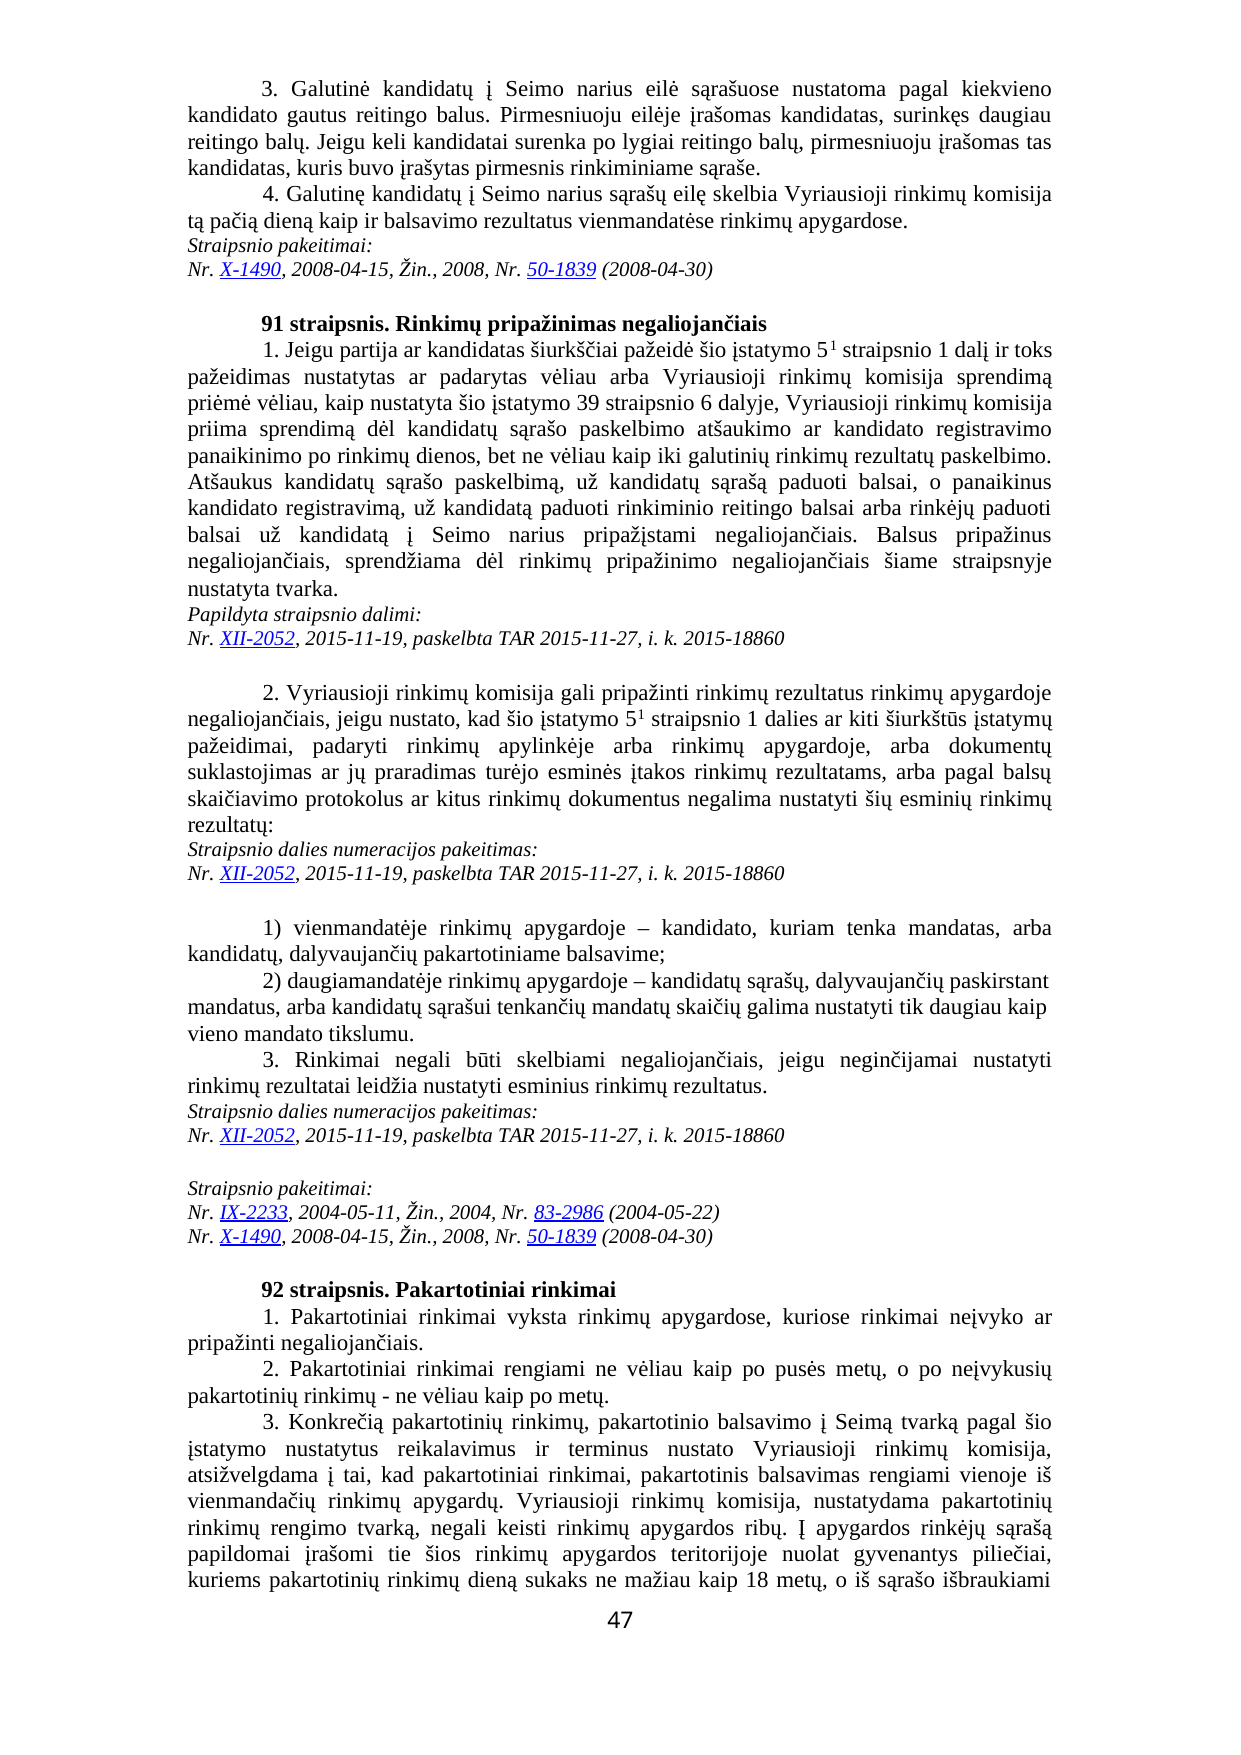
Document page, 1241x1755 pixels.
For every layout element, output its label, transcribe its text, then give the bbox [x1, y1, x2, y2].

text 4. Galutinę kandidatų į Seimo narius sąrašų eilę skelbia Vyriausioji rinkimų komisija tą pačią dieną kaip ir balsavimo rezultatus vienmandatėse rinkimų apygardose. [187, 180, 1053, 233]
text Papildyta straipsnio dalimi: [187, 602, 1053, 626]
text 2) daugiamandatėje rinkimų apygardoje – kandidatų sąrašų, dalyvaujančių paskirstant mandatus, arba kandidatų sąrašui tenkančių mandatų skaičių galima nustatyti tik daugiau kaip vieno mandato tikslumu. [187, 967, 1053, 1046]
text Nr. X-1490, 2008-04-15, Žin., 2008, Nr. 50-1839 (2008-04-30) [187, 257, 1053, 281]
text 2. Pakartotiniai rinkimai rengiami ne vėliau kaip po pusės metų, o po neįvykusių pakartotinių rinkimų - ne vėliau kaip po metų. [187, 1356, 1053, 1408]
text 91 straipsnis. Rinkimų pripažinimas negaliojančiais [187, 310, 1053, 336]
text Nr. XII-2052, 2015-11-19, paskelbta TAR 2015-11-27, i. k. 2015-18860 [187, 861, 1053, 885]
text Straipsnio pakeitimai: [187, 233, 1053, 257]
text Nr. XII-2052, 2015-11-19, paskelbta TAR 2015-11-27, i. k. 2015-18860 [187, 626, 1053, 650]
text 3. Rinkimai negali būti skelbiami negaliojančiais, jeigu neginčijamai nustatyti rinkimų rezultatai leidžia nustatyti esminius rinkimų rezultatus. [187, 1046, 1053, 1099]
text 1. Jeigu partija ar kandidatas šiurkščiai pažeidė šio įstatymo 51 straipsnio 1 dalį ir toks pažeidimas nustatytas ar padarytas vėliau arba Vyriausioji rinkimų komisija sprendimą priėmė vėliau, kaip nustatyta šio įstatymo 39 straipsnio 6 dalyje, Vyriausioji rinkimų komisija priima sprendimą dėl kandidatų sąrašo paskelbimo atšaukimo ar kandidato registravimo panaikinimo po rinkimų dienos, bet ne vėliau kaip iki galutinių rinkimų rezultatų paskelbimo. Atšaukus kandidatų sąrašo paskelbimą, už kandidatų sąrašą paduoti balsai, o panaikinus kandidato registravimą, už kandidatą paduoti rinkiminio reitingo balsai arba rinkėjų paduoti balsai už kandidatą į Seimo narius pripažįstami negaliojančiais. Balsus pripažinus negaliojančiais, sprendžiama dėl rinkimų pripažinimo negaliojančiais šiame straipsnyje nustatyta tvarka. [187, 336, 1053, 602]
text Straipsnio dalies numeracijos pakeitimas: [187, 1099, 1053, 1123]
text 1. Pakartotiniai rinkimai vyksta rinkimų apygardose, kuriose rinkimai neįvyko ar pripažinti negaliojančiais. [187, 1303, 1053, 1356]
text Nr. X-1490, 2008-04-15, Žin., 2008, Nr. 50-1839 (2008-04-30) [187, 1224, 1053, 1248]
text Nr. IX-2233, 2004-05-11, Žin., 2004, Nr. 83-2986 (2004-05-22) [187, 1199, 1053, 1224]
text Straipsnio pakeitimai: [187, 1176, 1053, 1199]
text 3. Konkrečią pakartotinių rinkimų, pakartotinio balsavimo į Seimą tvarką pagal šio įstatymo nustatytus reikalavimus ir terminus nustato Vyriausioji rinkimų komisija, atsižvelgdama į tai, kad pakartotiniai rinkimai, pakartotinis balsavimas rengiami vienoje iš vienmandačių rinkimų apygardų. Vyriausioji rinkimų komisija, nustatydama pakartotinių rinkimų rengimo tvarką, negali keisti rinkimų apygardos ribų. Į apygardos rinkėjų sąrašą papildomai įrašomi tie šios rinkimų apygardos teritorijoje nuolat gyvenantys piliečiai, kuriems pakartotinių rinkimų dieną sukaks ne mažiau kaip 18 metų, o iš sąrašo išbraukiami [187, 1408, 1053, 1593]
text 1) vienmandatėje rinkimų apygardoje – kandidato, kuriam tenka mandatas, arba kandidatų, dalyvaujančių pakartotiniame balsavime; [187, 914, 1053, 967]
text 92 straipsnis. Pakartotiniai rinkimai [187, 1276, 1053, 1303]
text 3. Galutinė kandidatų į Seimo narius eilė sąrašuose nustatoma pagal kiekvieno kandidato gautus reitingo balus. Pirmesniuoju eilėje įrašomas kandidatas, surinkęs daugiau reitingo balų. Jeigu keli kandidatai surenka po lygiai reitingo balų, pirmesniuoju įrašomas tas kandidatas, kuris buvo įrašytas pirmesnis rinkiminiame sąraše. [187, 75, 1053, 180]
text 2. Vyriausioji rinkimų komisija gali pripažinti rinkimų rezultatus rinkimų apygardoje negaliojančiais, jeigu nustato, kad šio įstatymo 51 straipsnio 1 dalies ar kiti šiurkštūs įstatymų pažeidimai, padaryti rinkimų apylinkėje arba rinkimų apygardoje, arba dokumentų suklastojimas ar jų praradimas turėjo esminės įtakos rinkimų rezultatams, arba pagal balsų skaičiavimo protokolus ar kitus rinkimų dokumentus negalima nustatyti šių esminių rinkimų rezultatų: [187, 679, 1053, 837]
text Straipsnio dalies numeracijos pakeitimas: [187, 837, 1053, 861]
text Nr. XII-2052, 2015-11-19, paskelbta TAR 2015-11-27, i. k. 2015-18860 [187, 1123, 1053, 1147]
